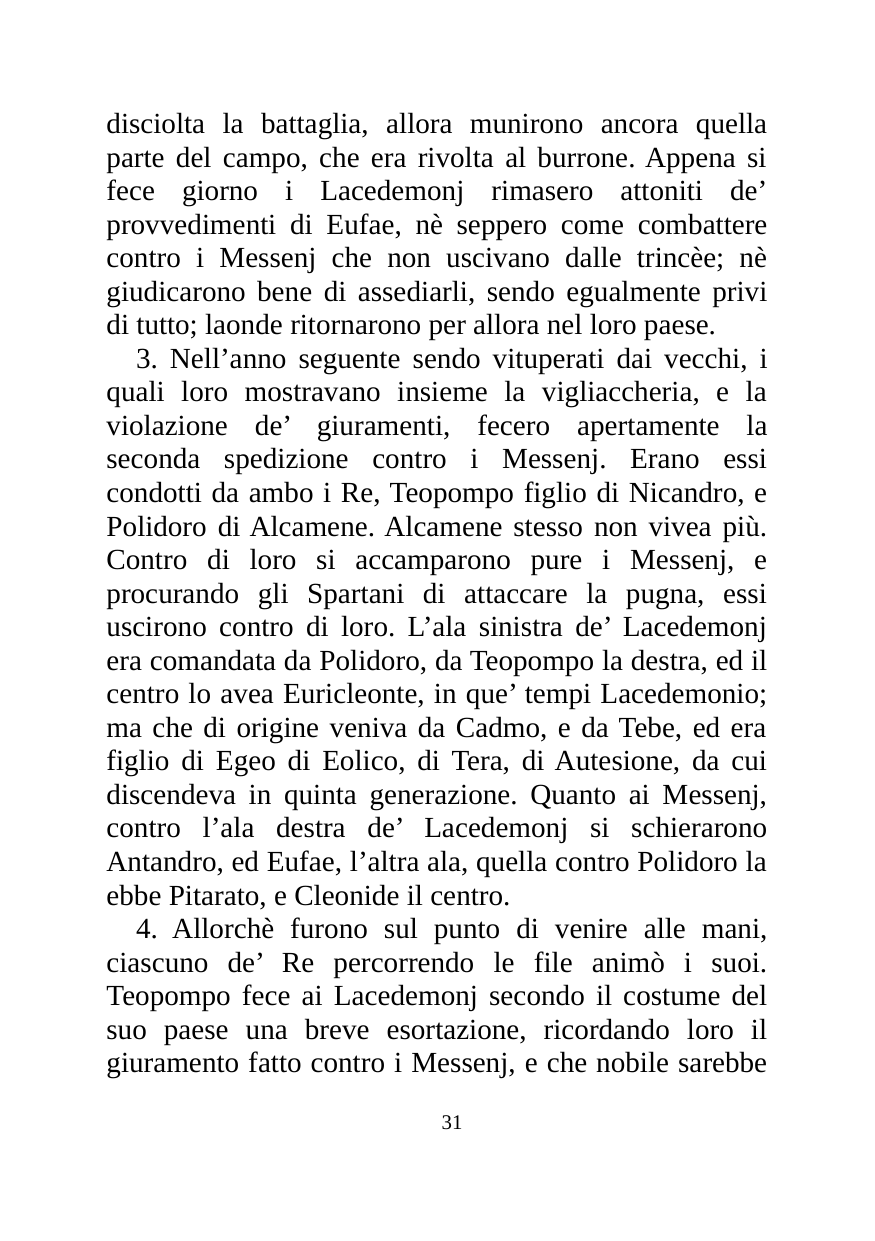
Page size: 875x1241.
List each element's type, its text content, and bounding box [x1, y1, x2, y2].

text 4. Allorchè furono sul punto di venire alle mani, ciascuno de’ Re percorrendo le file animò i suoi. Teopompo fece ai Lacedemonj secondo il costume del suo paese una breve esortazione, ricordando loro il giuramento fatto contro i Messenj, e che nobile sarebbe [106, 911, 768, 1079]
text 3. Nell’anno seguente sendo vituperati dai vecchi, i quali loro mostravano insieme la vigliaccheria, e la violazione de’ giuramenti, fecero apertamente la seconda spedizione contro i Messenj. Erano essi condotti da ambo i Re, Teopompo figlio di Nicandro, e Polidoro di Alcamene. Alcamene stesso non vivea più. Contro di loro si accamparono pure i Messenj, e procurando gli Spartani di attaccare la pugna, essi uscirono contro di loro. L’ala sinistra de’ Lacedemonj era comandata da Polidoro, da Teopompo la destra, ed il centro lo avea Euricleonte, in que’ tempi Lacedemonio; ma che di origine veniva da Cadmo, e da Tebe, ed era figlio di Egeo di Eolico, di Tera, di Autesione, da cui discendeva in quinta generazione. Quanto ai Messenj, contro l’ala destra de’ Lacedemonj si schierarono Antandro, ed Eufae, l’altra ala, quella contro Polidoro la ebbe Pitarato, e Cleonide il centro. [106, 341, 768, 911]
text disciolta la battaglia, allora munirono ancora quella parte del campo, che era rivolta al burrone. Appena si fece giorno i Lacedemonj rimasero attoniti de’ provvedimenti di Eufae, nè seppero come combattere contro i Messenj che non uscivano dalle trincèe; nè giudicarono bene di assediarli, sendo egualmente privi di tutto; laonde ritornarono per allora nel loro paese. [106, 106, 768, 341]
